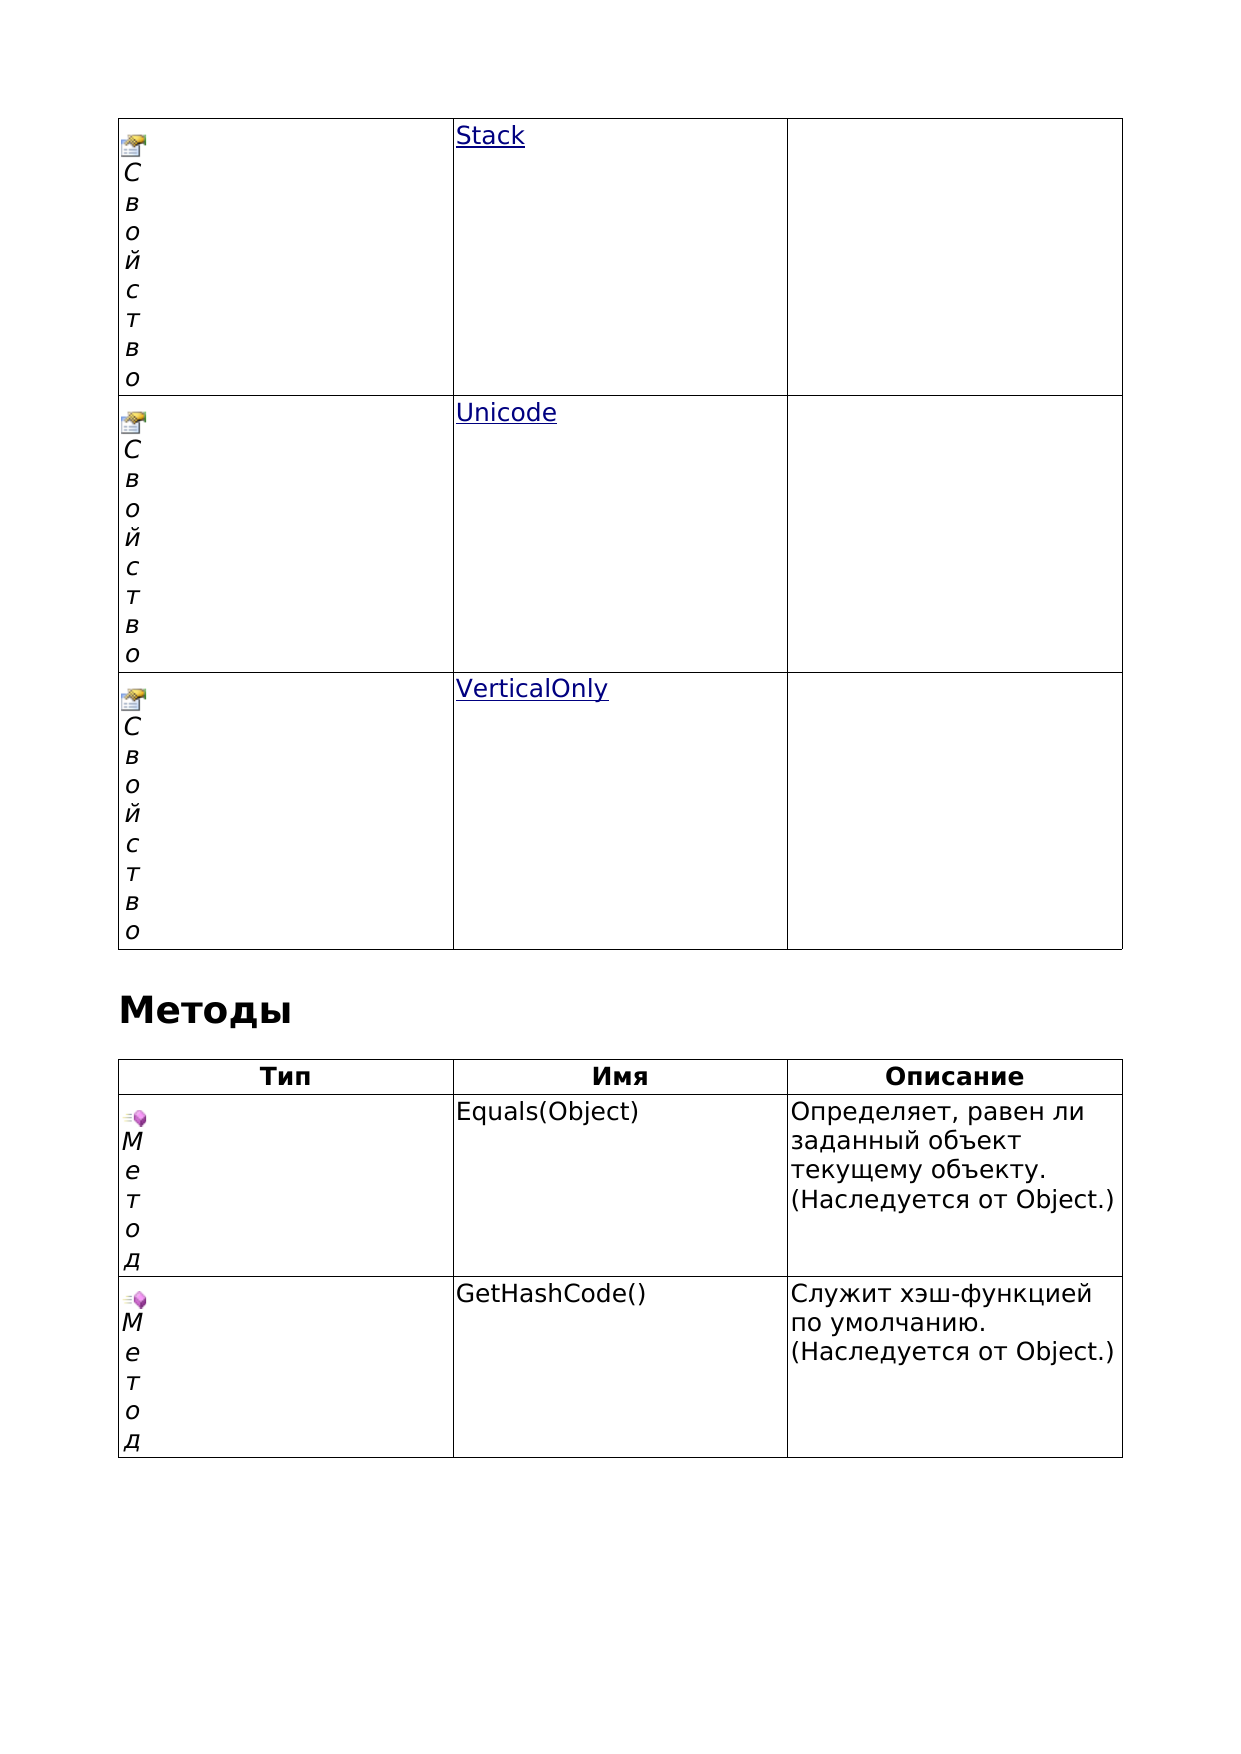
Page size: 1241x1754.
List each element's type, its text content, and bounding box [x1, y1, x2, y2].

subtitle Методы [118, 988, 1122, 1032]
table_cell [119, 1095, 453, 1276]
table_cell [119, 119, 453, 395]
picture [121, 1110, 147, 1127]
table_cell [119, 396, 453, 672]
table_cell Equals(Object) [454, 1095, 787, 1276]
table_cell Служит хэш-функцией по умолчанию. (Наследуется от Object.) [788, 1277, 1122, 1457]
table_cell [788, 396, 1122, 672]
table_header Тип [119, 1060, 453, 1094]
picture [121, 410, 147, 436]
table_cell [788, 673, 1122, 948]
table_cell [788, 119, 1122, 395]
table_cell Unicode [454, 396, 787, 672]
table_cell Stack [454, 119, 787, 395]
picture [121, 687, 147, 713]
table_header Имя [454, 1060, 787, 1094]
table_cell [119, 1277, 453, 1457]
table_header Описание [788, 1060, 1122, 1094]
table_cell Определяет, равен ли заданный объект текущему объекту. (Наследуется от Object.) [788, 1095, 1122, 1276]
table_cell [119, 673, 453, 948]
picture [121, 1291, 147, 1309]
table_cell VerticalOnly [454, 673, 787, 948]
table_cell GetHashCode() [454, 1277, 787, 1457]
picture [121, 133, 147, 159]
